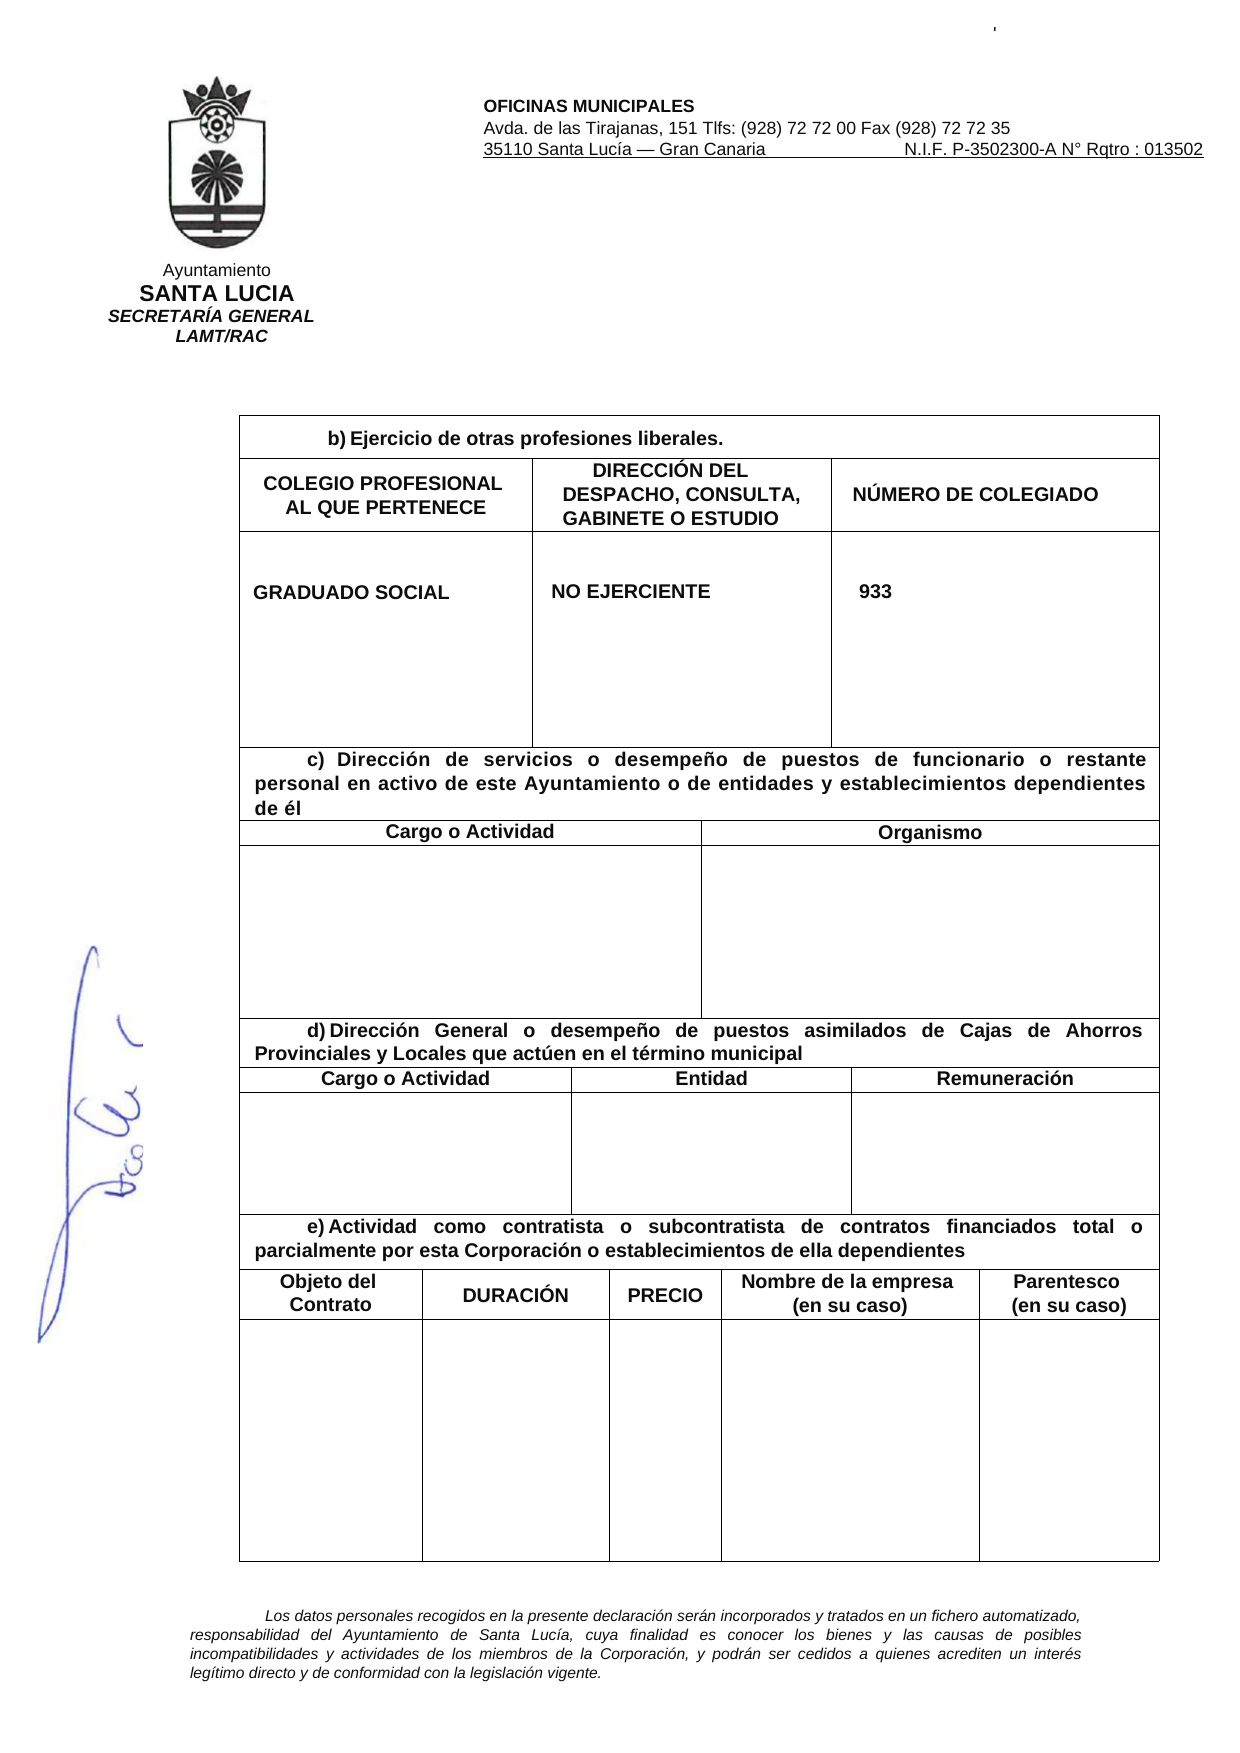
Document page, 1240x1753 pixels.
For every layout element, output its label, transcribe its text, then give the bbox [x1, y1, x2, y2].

table_cell COLEGIO PROFESIONAL AL QUE PERTENECE [240, 459, 532, 531]
table_cell [702, 846, 1159, 1017]
table_cell NÚMERO DE COLEGIADO [832, 459, 1159, 531]
table_cell Objeto del Contrato [240, 1270, 422, 1319]
table_cell [572, 1093, 851, 1214]
table_cell [240, 1320, 422, 1561]
table_header [108, 76, 167, 251]
table_cell [722, 1320, 979, 1561]
table_header OFICINAS MUNICIPALES Avda. de las Tirajanas, 151 Tlfs: (928) 72 72 00 Fax (928) 72 72 35 35110 Santa Lucía — Gran Canaria N.I.F. P-3502300-A N° Rqtro : 013502 [326, 76, 1210, 251]
table_cell Cargo o Actividad [240, 1068, 571, 1091]
text Los datos personales recogidos en la presente declaración serán incorporados y tratados en un fichero automatizado, responsabilidad del Ayuntamiento de Santa Lucía, cuya finalidad es conocer los bienes y las causas de posibles incompatibilidades y actividades de los miembros de la Corporación, y podrán ser cedidos a quienes acrediten un interés legítimo directo y de conformidad con la legislación vigente. [190, 1606, 1084, 1682]
table_cell Remuneración [852, 1068, 1159, 1091]
table_cell GRADUADO SOCIAL [240, 532, 532, 747]
table_cell Dirección General o desempeño de puestos asimilados de Cajas de Ahorros Provinciales y Locales que actúen en el término municipal [240, 1019, 1159, 1067]
table_cell Parentesco (en su caso) [980, 1270, 1159, 1319]
table_cell NO EJERCIENTE [533, 532, 831, 747]
table_cell Entidad [572, 1068, 851, 1091]
table_cell DURACIÓN [423, 1270, 609, 1319]
table_cell [852, 1093, 1159, 1214]
table_cell [423, 1320, 609, 1561]
table_cell Organismo [702, 821, 1159, 844]
table_cell PRECIO [610, 1270, 721, 1319]
table_header Ejercicio de otras profesiones liberales. [240, 416, 1159, 458]
table_cell [610, 1320, 721, 1561]
table_cell Nombre de la empresa (en su caso) [722, 1270, 979, 1319]
table_cell [980, 1320, 1159, 1561]
table_cell Actividad como contratista o subcontratista de contratos financiados total o parcialmente por esta Corporación o establecimientos de ella dependientes [240, 1215, 1159, 1269]
table_cell DIRECCIÓN DEL DESPACHO, CONSULTA, GABINETE O ESTUDIO [533, 459, 831, 531]
table_cell [240, 1093, 571, 1214]
text ' [993, 25, 1210, 45]
table_cell [326, 251, 1210, 348]
table_cell 933 [832, 532, 1159, 747]
table_cell Ayuntamiento SANTA LUCIA SECRETARÍA GENERAL LAMT/RAC [108, 251, 326, 348]
table_cell Dirección de servicios o desempeño de puestos de funcionario o restante personal en activo de este Ayuntamiento o de entidades y establecimientos dependientes de él [240, 748, 1159, 820]
table_cell Cargo o Actividad [240, 821, 701, 844]
table_cell [240, 846, 701, 1017]
table_header [270, 76, 326, 251]
